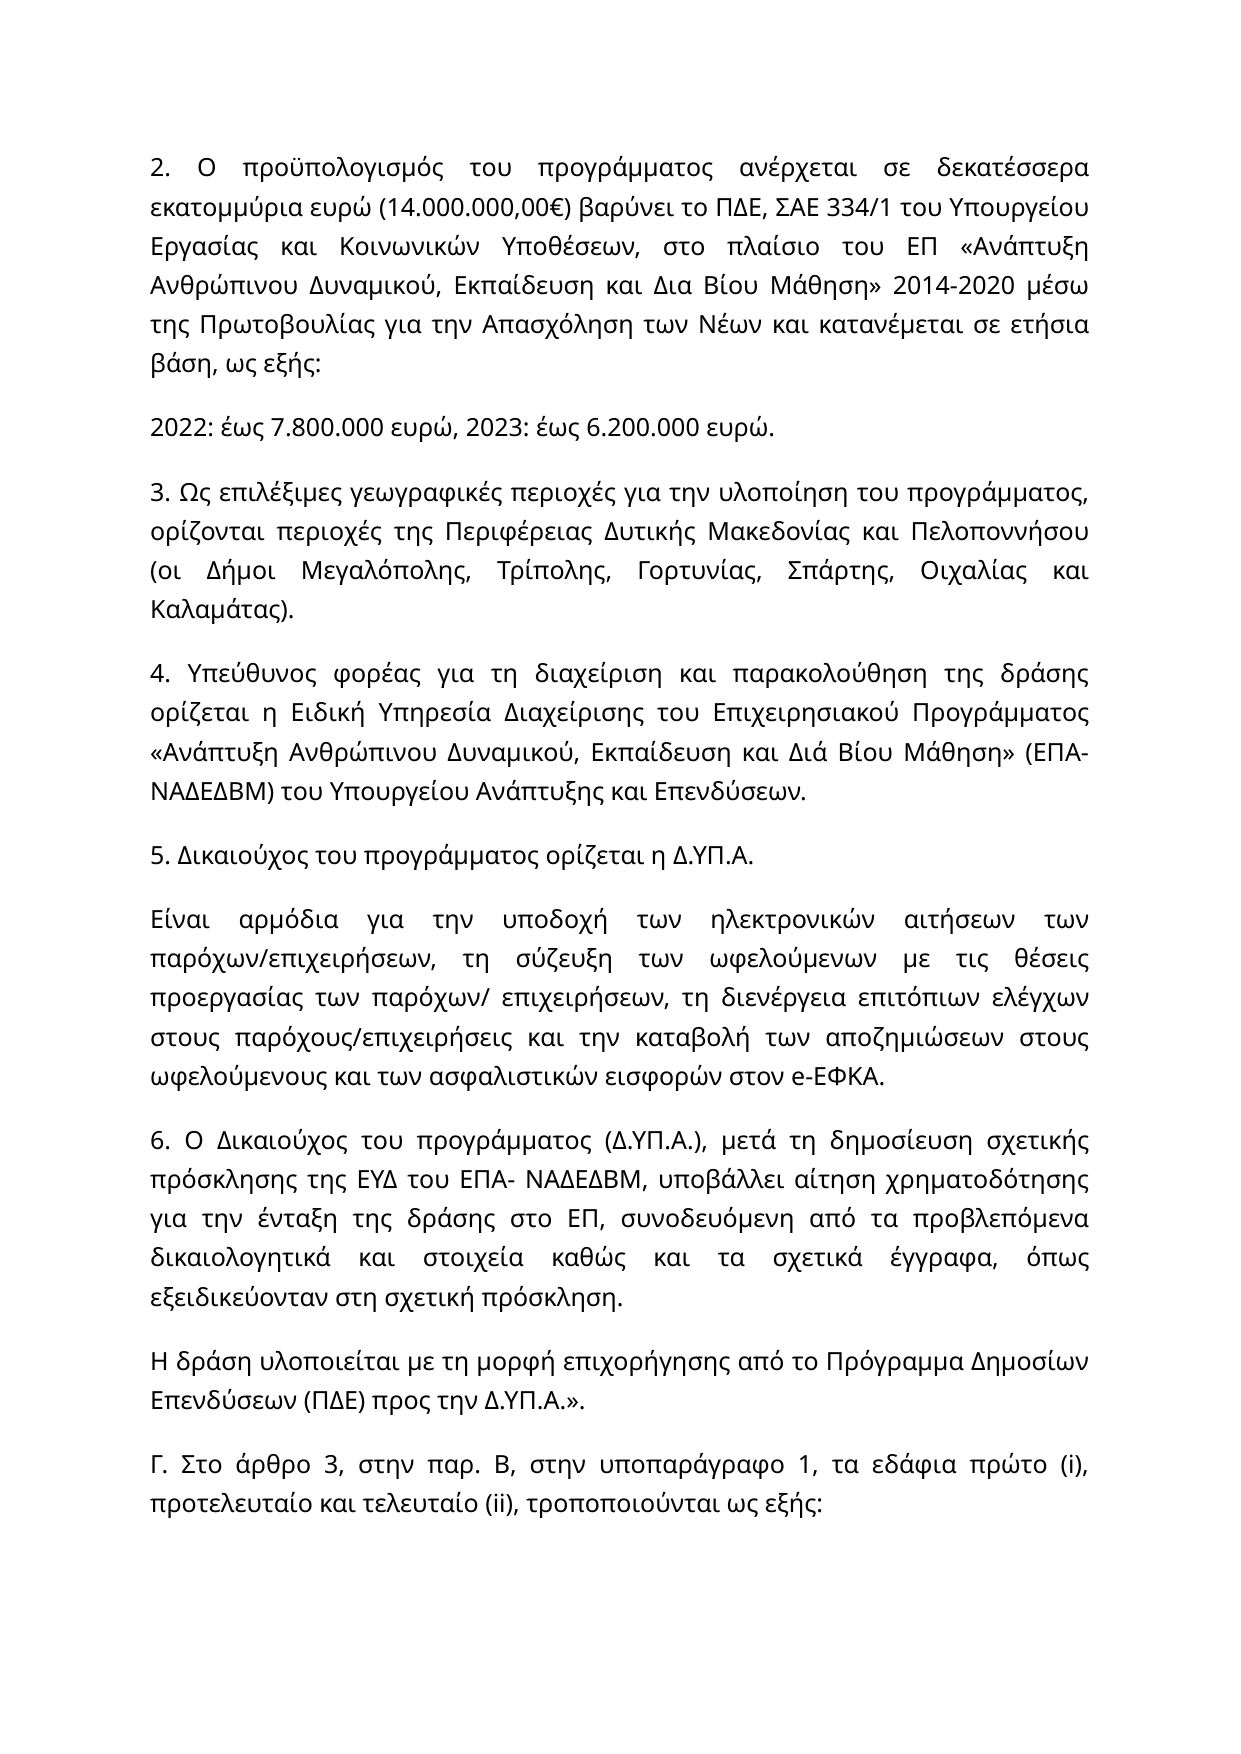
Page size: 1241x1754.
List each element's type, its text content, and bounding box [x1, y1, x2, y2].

text 6. Ο Δικαιούχος του προγράμματος (Δ.ΥΠ.Α.), μετά τη δημοσίευση σχετικής πρόσκλησης της ΕΥΔ του ΕΠΑ- ΝΑΔΕΔΒΜ, υποβάλλει αίτηση χρηματοδότησης για την ένταξη της δράσης στο ΕΠ, συνοδευόμενη από τα προβλεπόμενα δικαιολογητικά και στοιχεία καθώς και τα σχετικά έγγραφα, όπως εξειδικεύονταν στη σχετική πρόσκληση. [150, 1122, 1090, 1313]
text 5. Δικαιούχος του προγράμματος ορίζεται η Δ.ΥΠ.Α. [150, 837, 1090, 872]
text Η δράση υλοποιείται με τη μορφή επιχορήγησης από το Πρόγραμμα Δημοσίων Επενδύσεων (ΠΔΕ) προς την Δ.ΥΠ.Α.». [150, 1343, 1090, 1417]
text 2. Ο προϋπολογισμός του προγράμματος ανέρχεται σε δεκατέσσερα εκατομμύρια ευρώ (14.000.000,00€) βαρύνει το ΠΔΕ, ΣΑΕ 334/1 του Υπουργείου Εργασίας και Κοινωνικών Υποθέσεων, στο πλαίσιο του ΕΠ «Ανάπτυξη Ανθρώπινου Δυναμικού, Εκπαίδευση και Δια Βίου Μάθηση» 2014-2020 μέσω της Πρωτοβουλίας για την Απασχόληση των Νέων και κατανέμεται σε ετήσια βάση, ως εξής: [150, 150, 1090, 380]
text 3. Ως επιλέξιμες γεωγραφικές περιοχές για την υλοποίηση του προγράμματος, ορίζονται περιοχές της Περιφέρειας Δυτικής Μακεδονίας και Πελοποννήσου (οι Δήμοι Μεγαλόπολης, Τρίπολης, Γορτυνίας, Σπάρτης, Οιχαλίας και Καλαμάτας). [150, 474, 1090, 626]
text 4. Υπεύθυνος φορέας για τη διαχείριση και παρακολούθηση της δράσης ορίζεται η Ειδική Υπηρεσία Διαχείρισης του Επιχειρησιακού Προγράμματος «Ανάπτυξη Ανθρώπινου Δυναμικού, Εκπαίδευση και Διά Βίου Μάθηση» (ΕΠΑ- ΝΑΔΕΔΒΜ) του Υπουργείου Ανάπτυξης και Επενδύσεων. [150, 656, 1090, 807]
text Γ. Στο άρθρο 3, στην παρ. Β, στην υποπαράγραφο 1, τα εδάφια πρώτο (i), προτελευταίο και τελευταίο (ii), τροποποιούνται ως εξής: [150, 1447, 1090, 1520]
text Είναι αρμόδια για την υποδοχή των ηλεκτρονικών αιτήσεων των παρόχων/επιχειρήσεων, τη σύζευξη των ωφελούμενων με τις θέσεις προεργασίας των παρόχων/ επιχειρήσεων, τη διενέργεια επιτόπιων ελέγχων στους παρόχους/επιχειρήσεις και την καταβολή των αποζημιώσεων στους ωφελούμενους και των ασφαλιστικών εισφορών στον e-ΕΦΚΑ. [150, 902, 1090, 1092]
text 2022: έως 7.800.000 ευρώ, 2023: έως 6.200.000 ευρώ. [150, 410, 1090, 444]
